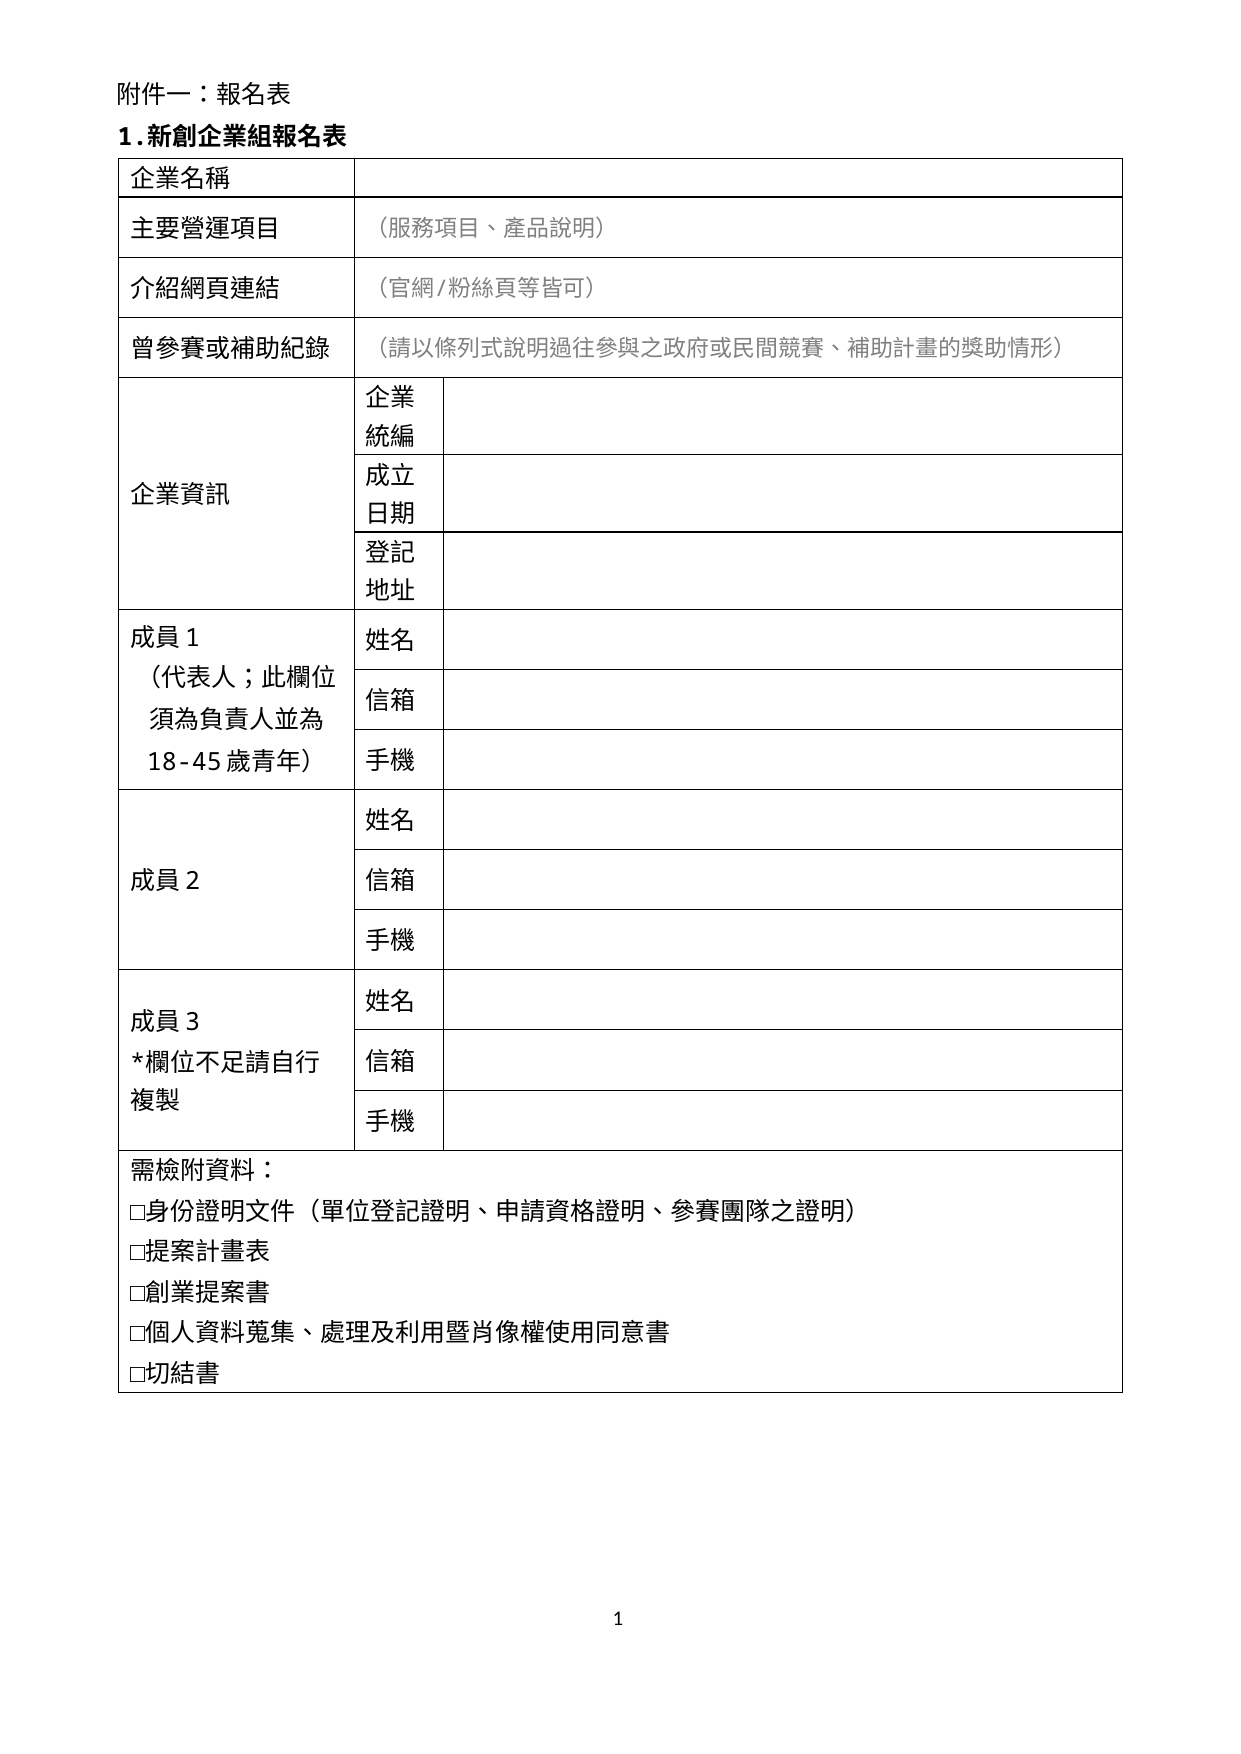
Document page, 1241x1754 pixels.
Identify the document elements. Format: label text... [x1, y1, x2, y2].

table_cell （服務項目、產品說明） [355, 198, 1122, 257]
table_cell [444, 910, 1122, 969]
table_cell 成員2 [119, 790, 354, 969]
table_cell 姓名 [355, 790, 443, 849]
table_cell 成員1 （代表人；此欄位須為負責人並為18-45歲青年） [119, 610, 354, 789]
table_cell 成立日期 [355, 455, 443, 531]
table_cell 手機 [355, 910, 443, 969]
table_cell [444, 670, 1122, 729]
table_cell [444, 790, 1122, 849]
table_cell 企業資訊 [119, 378, 354, 609]
table_cell 企業統編 [355, 378, 443, 454]
table_cell 需檢附資料： □身份證明文件（單位登記證明、申請資格證明、參賽團隊之證明） □提案計畫表 □創業提案書 □個人資料蒐集、處理及利用暨肖像權使用同意書 □切結書 [119, 1151, 1122, 1392]
table_cell 姓名 [355, 610, 443, 669]
table_cell [444, 610, 1122, 669]
table_cell 信箱 [355, 850, 443, 909]
table_cell [444, 455, 1122, 531]
text 1.新創企業組報名表 [117, 116, 1147, 152]
table_cell [444, 378, 1122, 454]
table_cell [444, 850, 1122, 909]
table_cell （官網/粉絲頁等皆可） [355, 258, 1122, 317]
table_cell [444, 1030, 1122, 1089]
table_cell 登記地址 [355, 533, 443, 609]
table_cell 成員3 *欄位不足請自行複製 [119, 970, 354, 1149]
table_cell [444, 970, 1122, 1029]
table_header 企業名稱 [119, 159, 354, 196]
table_cell [444, 1091, 1122, 1149]
table_cell 主要營運項目 [119, 198, 354, 257]
table_cell 信箱 [355, 670, 443, 729]
table_cell [444, 533, 1122, 609]
table_cell 姓名 [355, 970, 443, 1029]
table_cell 手機 [355, 730, 443, 789]
table_cell 手機 [355, 1091, 443, 1149]
table_cell 信箱 [355, 1030, 443, 1089]
table_cell （請以條列式說明過往參與之政府或民間競賽、補助計畫的獎助情形） [355, 318, 1122, 377]
table_cell [444, 730, 1122, 789]
table_cell 介紹網頁連結 [119, 258, 354, 317]
subtitle 附件一：報名表 [116, 75, 1147, 111]
table_cell 曾參賽或補助紀錄 [119, 318, 354, 377]
table_header [355, 159, 1122, 196]
